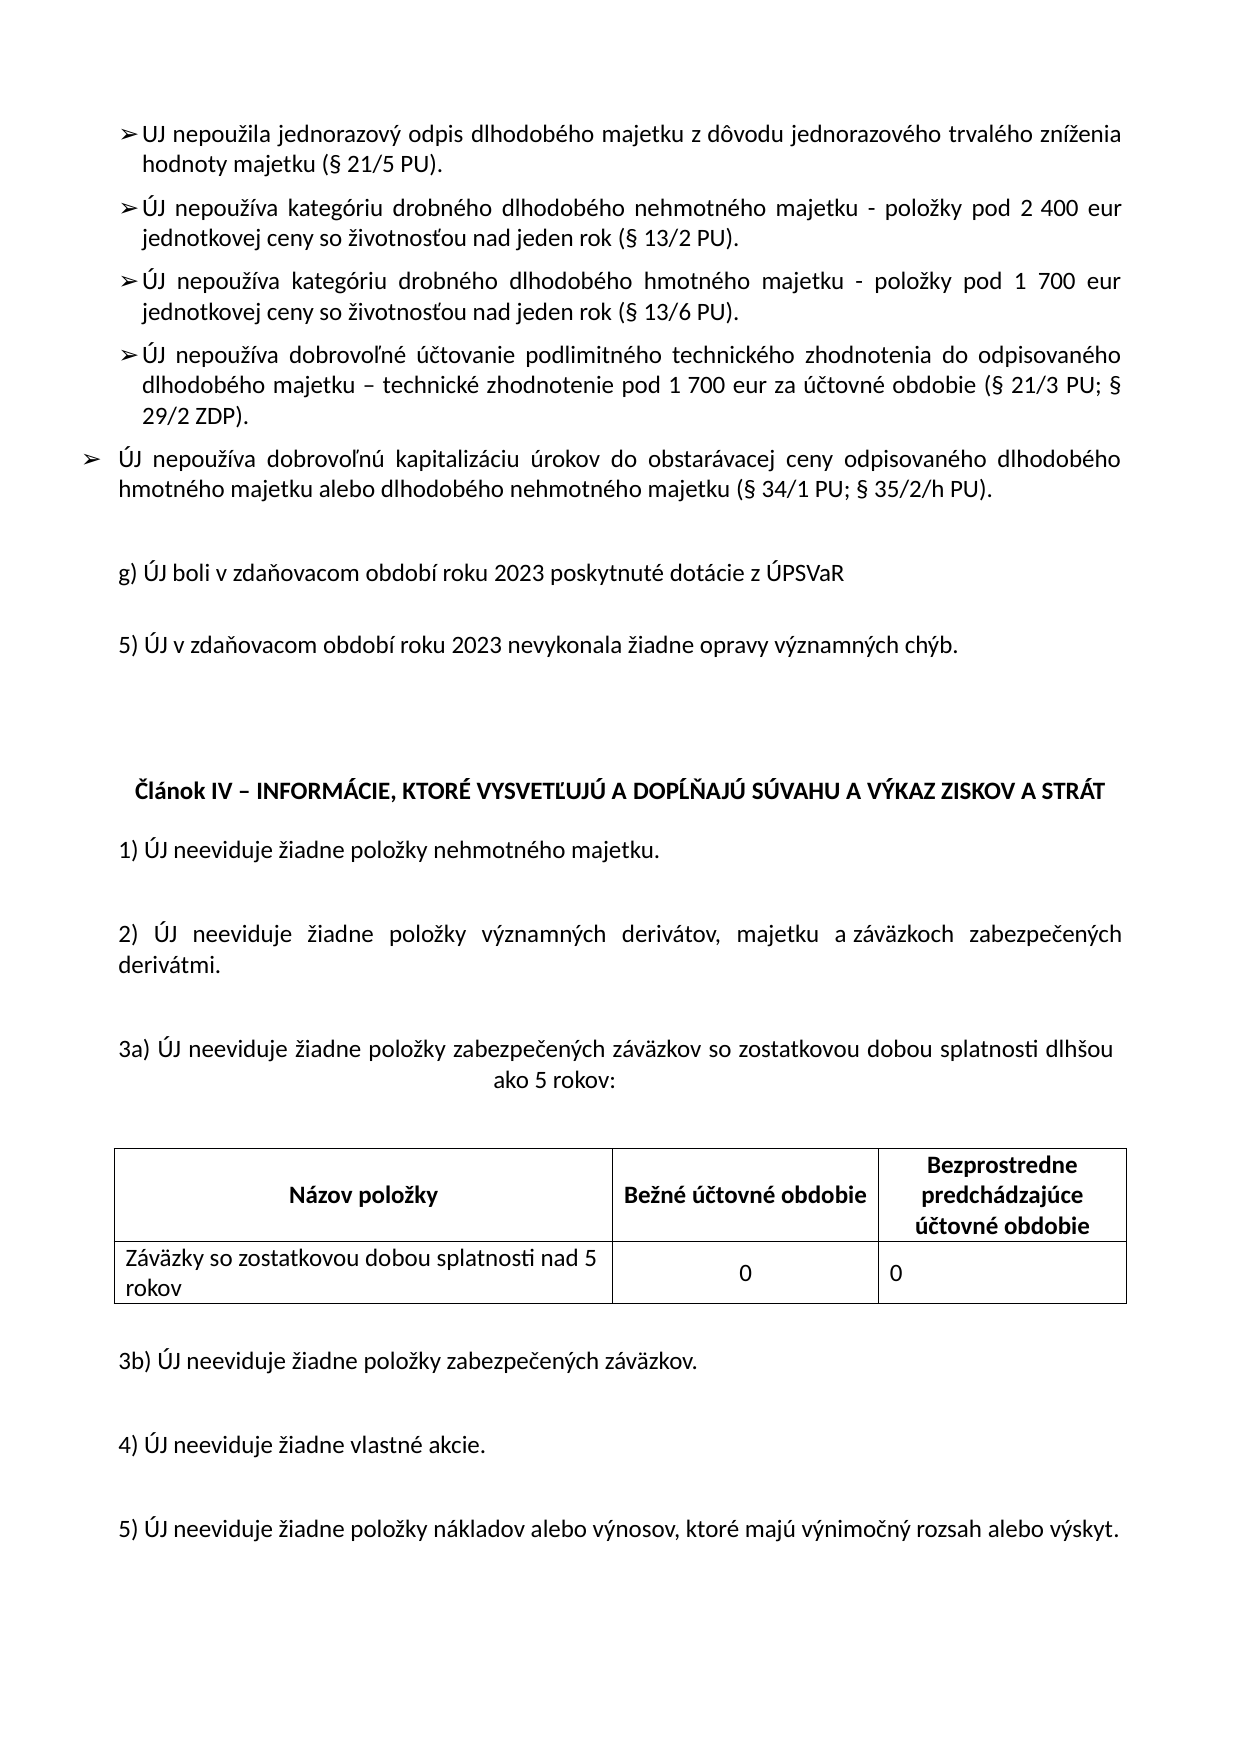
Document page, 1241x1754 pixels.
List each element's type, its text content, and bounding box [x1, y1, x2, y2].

text g) ÚJ boli v zdaňovacom období roku 2023 poskytnuté dotácie z ÚPSVaR [118, 558, 1122, 588]
table_cell 0 [879, 1242, 1126, 1303]
list ÚJ nepoužíva dobrovoľné účtovanie podlimitného technického zhodnotenia do odpisovaného dlhodobého majetku – technické zhodnotenie pod 1 700 eur za účtovné obdobie (§ 21/3 PU; § 29/2 ZDP). [118, 339, 1122, 430]
text 5) ÚJ v zdaňovacom období roku 2023 nevykonala žiadne opravy významných chýb. [118, 629, 1122, 660]
list ÚJ nepoužíva kategóriu drobného dlhodobého hmotného majetku - položky pod 1 700 eur jednotkovej ceny so životnosťou nad jeden rok (§ 13/6 PU). [118, 265, 1122, 326]
table_cell 0 [613, 1242, 878, 1303]
text Článok IV – INFORMÁCIE, KTORÉ VYSVETĽUJÚ A DOPĹŇAJÚ SÚVAHU A VÝKAZ ZISKOV A STRÁT [118, 775, 1122, 805]
list ÚJ nepoužíva kategóriu drobného dlhodobého nehmotného majetku - položky pod 2 400 eur jednotkovej ceny so životnosťou nad jeden rok (§ 13/2 PU). [118, 192, 1122, 253]
table_header Bezprostredne predchádzajúce účtovné obdobie [879, 1149, 1126, 1241]
table_header Bežné účtovné obdobie [613, 1149, 878, 1241]
text 5) ÚJ neeviduje žiadne položky nákladov alebo výnosov, ktoré majú výnimočný rozsah alebo výskyt. [118, 1513, 1122, 1544]
table_header Názov položky [115, 1149, 612, 1241]
text 3a) ÚJ neeviduje žiadne položky zabezpečených záväzkov so zostatkovou dobou splatnosti dlhšou ako 5 rokov: [118, 1033, 1122, 1094]
text 1) ÚJ neeviduje žiadne položky nehmotného majetku. [118, 834, 1122, 865]
text 2) ÚJ neeviduje žiadne položky významných derivátov, majetku a záväzkoch zabezpečených derivátmi. [118, 918, 1122, 979]
text 4) ÚJ neeviduje žiadne vlastné akcie. [118, 1429, 1122, 1460]
list ÚJ nepoužíva dobrovoľnú kapitalizáciu úrokov do obstarávacej ceny odpisovaného dlhodobého hmotného majetku alebo dlhodobého nehmotného majetku (§ 34/1 PU; § 35/2/h PU). [81, 443, 1122, 504]
table_cell Záväzky so zostatkovou dobou splatnosti nad 5 rokov [115, 1242, 612, 1303]
list UJ nepoužila jednorazový odpis dlhodobého majetku z dôvodu jednorazového trvalého zníženia hodnoty majetku (§ 21/5 PU). [118, 118, 1122, 179]
text 3b) ÚJ neeviduje žiadne položky zabezpečených záväzkov. [118, 1345, 1122, 1376]
